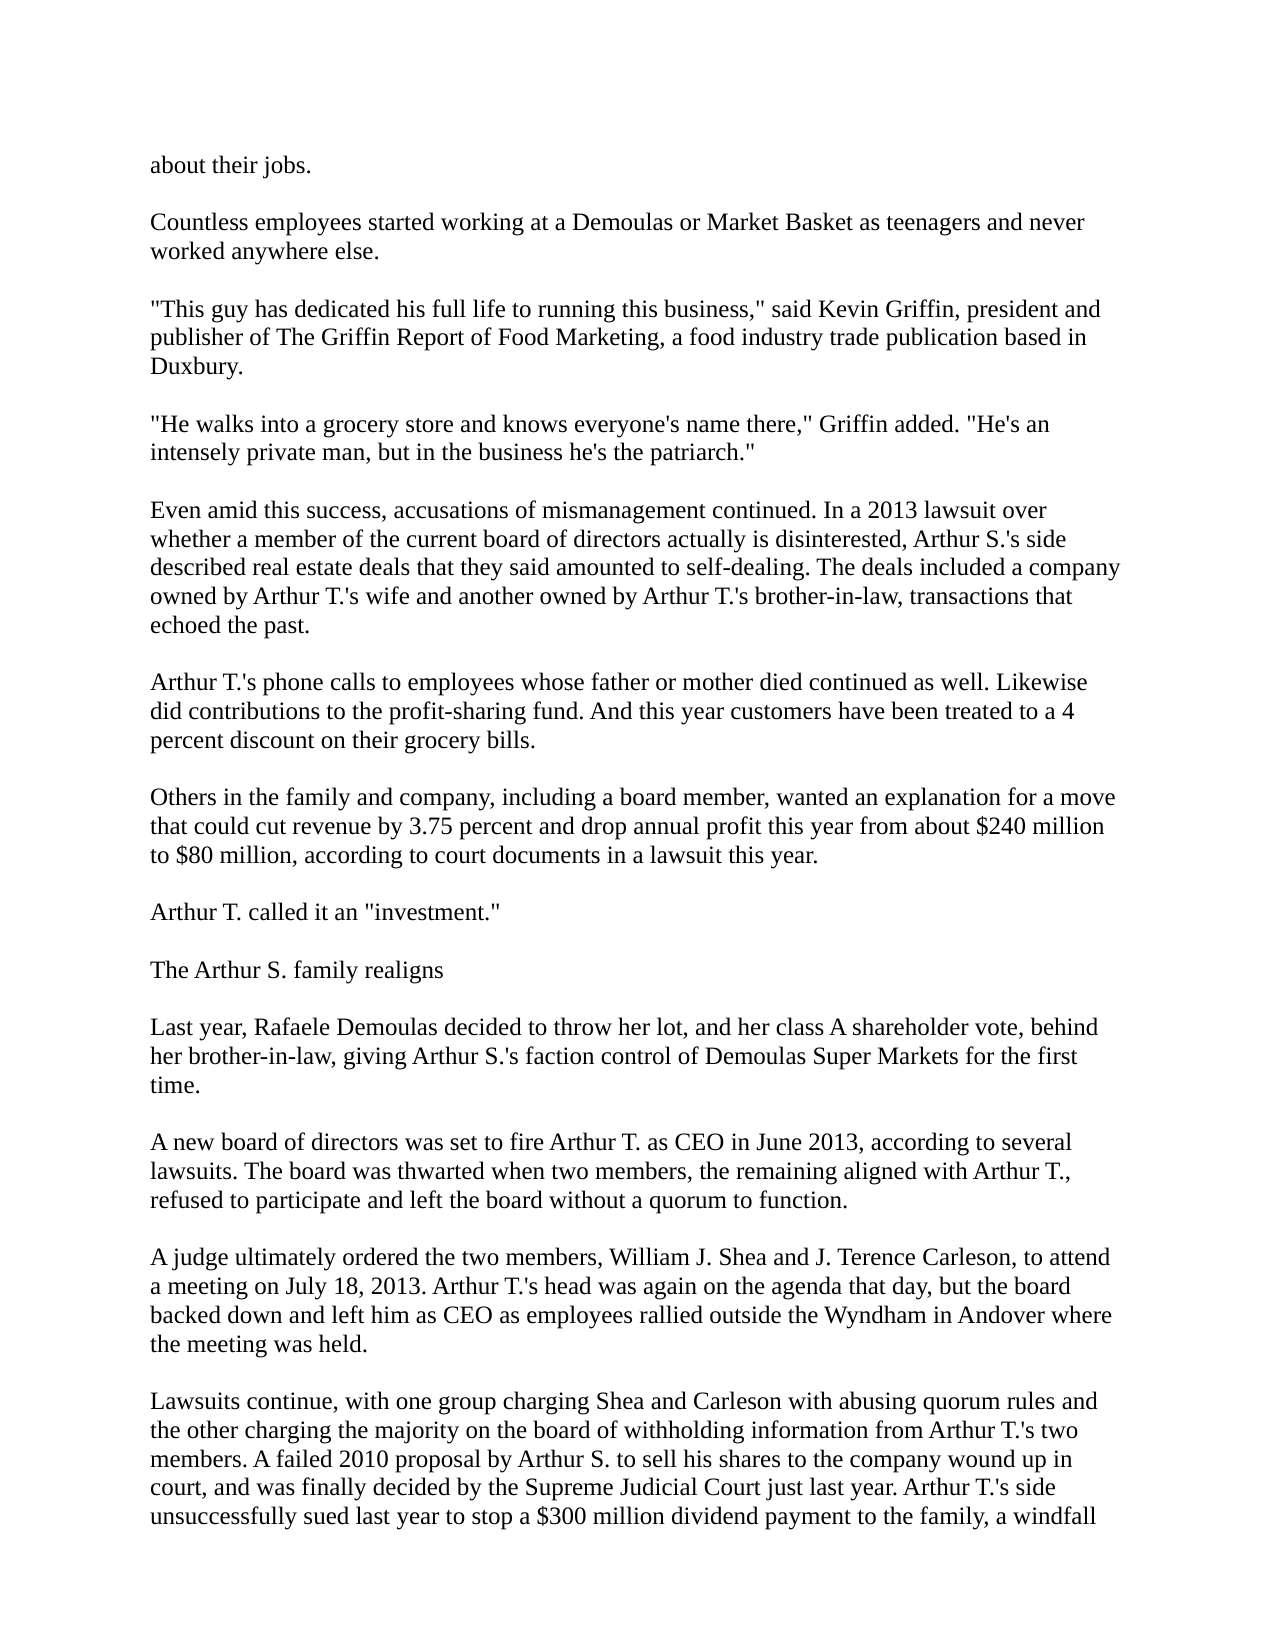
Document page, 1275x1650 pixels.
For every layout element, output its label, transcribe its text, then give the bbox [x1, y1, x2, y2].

text The Arthur S. family realigns [150, 955, 1125, 984]
text Arthur T.'s phone calls to employees whose father or mother died continued as well. Likewise did contributions to the profit-sharing fund. And this year customers have been treated to a 4 percent discount on their grocery bills. [150, 667, 1125, 754]
text Arthur T. called it an "investment." [150, 897, 1125, 926]
text about their jobs. [150, 150, 1125, 179]
text Last year, Rafaele Demoulas decided to throw her lot, and her class A shareholder vote, behind her brother-in-law, giving Arthur S.'s faction control of Demoulas Super Markets for the first time. [150, 1012, 1125, 1099]
text "He walks into a grocery store and knows everyone's name there," Griffin added. "He's an intensely private man, but in the business he's the patriarch." [150, 409, 1125, 466]
text Even amid this success, accusations of mismanagement continued. In a 2013 lawsuit over whether a member of the current board of directors actually is disinterested, Arthur S.'s side described real estate deals that they said amounted to self-dealing. The deals included a company owned by Arthur T.'s wife and another owned by Arthur T.'s brother-in-law, transactions that echoed the past. [150, 495, 1125, 639]
text A new board of directors was set to fire Arthur T. as CEO in June 2013, according to several lawsuits. The board was thwarted when two members, the remaining aligned with Arthur T., refused to participate and left the board without a quorum to function. [150, 1127, 1125, 1214]
text "This guy has dedicated his full life to running this business," said Kevin Griffin, president and publisher of The Griffin Report of Food Marketing, a food industry trade publication based in Duxbury. [150, 294, 1125, 380]
text Others in the family and company, including a board member, wanted an explanation for a move that could cut revenue by 3.75 percent and drop annual profit this year from about $240 million to $80 million, according to court documents in a lawsuit this year. [150, 782, 1125, 869]
text A judge ultimately ordered the two members, William J. Shea and J. Terence Carleson, to attend a meeting on July 18, 2013. Arthur T.'s head was again on the agenda that day, but the board backed down and left him as CEO as employees rallied outside the Wyndham in Andover where the meeting was held. [150, 1242, 1125, 1357]
text Countless employees started working at a Demoulas or Market Basket as teenagers and never worked anywhere else. [150, 207, 1125, 265]
text Lawsuits continue, with one group charging Shea and Carleson with abusing quorum rules and the other charging the majority on the board of withholding information from Arthur T.'s two members. A failed 2010 proposal by Arthur S. to sell his shares to the company wound up in court, and was finally decided by the Supreme Judicial Court just last year. Arthur T.'s side unsuccessfully sued last year to stop a $300 million dividend payment to the family, a windfall [150, 1386, 1125, 1530]
